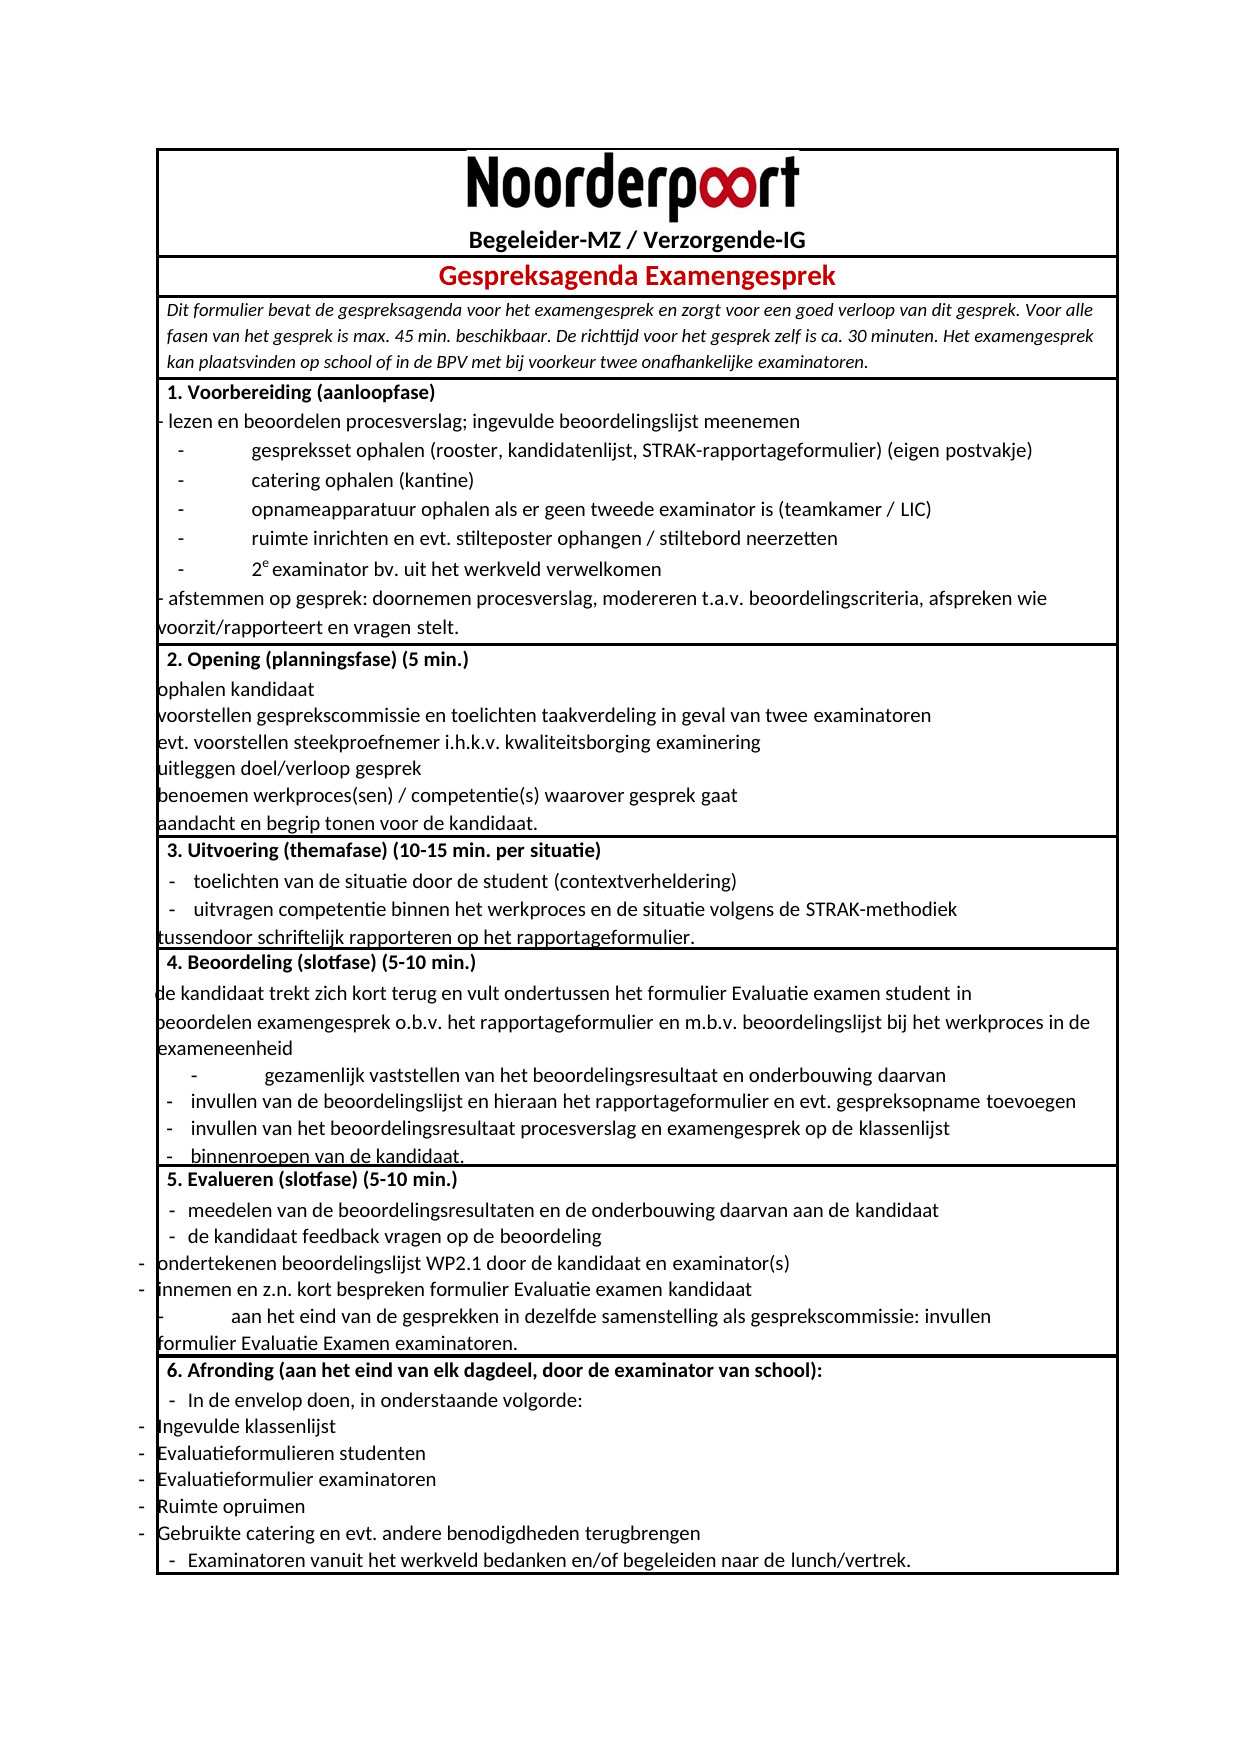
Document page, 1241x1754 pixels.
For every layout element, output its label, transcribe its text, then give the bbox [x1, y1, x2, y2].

table_header Begeleider-MZ / Verzorgende-IG [159, 151, 1116, 254]
table_cell 5. Evalueren (slotfase) (5-10 min.) meedelen van de beoordelingsresultaten en de onderbouwing daarvan aan de kandidaat de kandidaat feedback vragen op de beoordeling ondertekenen beoordelingslijst WP2.1 door de kandidaat en examinator(s) innemen en z.n. kort bespreken formulier Evaluatie examen kandidaat aan het eind van de gesprekken in dezelfde samenstelling als gesprekscommissie: invullen formulier Evaluatie Examen examinatoren. [159, 1167, 1116, 1354]
table_cell Gespreksagenda Examengesprek [159, 258, 1116, 295]
table_cell 6. Afronding (aan het eind van elk dagdeel, door de examinator van school): In de envelop doen, in onderstaande volgorde: Ingevulde klassenlijst Evaluatieformulieren studenten Evaluatieformulier examinatoren Ruimte opruimen Gebruikte catering en evt. andere benodigdheden terugbrengen Examinatoren vanuit het werkveld bedanken en/of begeleiden naar de lunch/vertrek. [159, 1358, 1116, 1572]
table_cell 2. Opening (planningsfase) (5 min.) ophalen kandidaat voorstellen gesprekscommissie en toelichten taakverdeling in geval van twee examinatoren evt. voorstellen steekproefnemer i.h.k.v. kwaliteitsborging examinering uitleggen doel/verloop gesprek benoemen werkproces(sen) / competentie(s) waarover gesprek gaat aandacht en begrip tonen voor de kandidaat. [159, 646, 1116, 835]
table_cell 3. Uitvoering (themafase) (10-15 min. per situatie) toelichten van de situatie door de student (contextverheldering) uitvragen competentie binnen het werkproces en de situatie volgens de STRAK-methodiek tussendoor schriftelijk rapporteren op het rapportageformulier. [159, 838, 1116, 947]
table_cell 4. Beoordeling (slotfase) (5-10 min.) de kandidaat trekt zich kort terug en vult ondertussen het formulier Evaluatie examen student in beoordelen examengesprek o.b.v. het rapportageformulier en m.b.v. beoordelingslijst bij het werkproces in de exameneenheid gezamenlijk vaststellen van het beoordelingsresultaat en onderbouwing daarvan invullen van de beoordelingslijst en hieraan het rapportageformulier en evt. gespreksopname toevoegen invullen van het beoordelingsresultaat procesverslag en examengesprek op de klassenlijst binnenroepen van de kandidaat. [159, 950, 1116, 1164]
table_cell 1. Voorbereiding (aanloopfase) lezen en beoordelen procesverslag; ingevulde beoordelingslijst meenemen gespreksset ophalen (rooster, kandidatenlijst, STRAK-rapportageformulier) (eigen postvakje) catering ophalen (kantine) opnameapparatuur ophalen als er geen tweede examinator is (teamkamer / LIC) ruimte inrichten en evt. stilteposter ophangen / stiltebord neerzetten 2e examinator bv. uit het werkveld verwelkomen afstemmen op gesprek: doornemen procesverslag, modereren t.a.v. beoordelingscriteria, afspreken wie voorzit/rapporteert en vragen stelt. [159, 380, 1116, 643]
table_cell Dit formulier bevat de gespreksagenda voor het examengesprek en zorgt voor een goed verloop van dit gesprek. Voor alle fasen van het gesprek is max. 45 min. beschikbaar. De richttijd voor het gesprek zelf is ca. 30 minuten. Het examengesprek kan plaatsvinden op school of in de BPV met bij voorkeur twee onafhankelijke examinatoren. [159, 298, 1116, 377]
